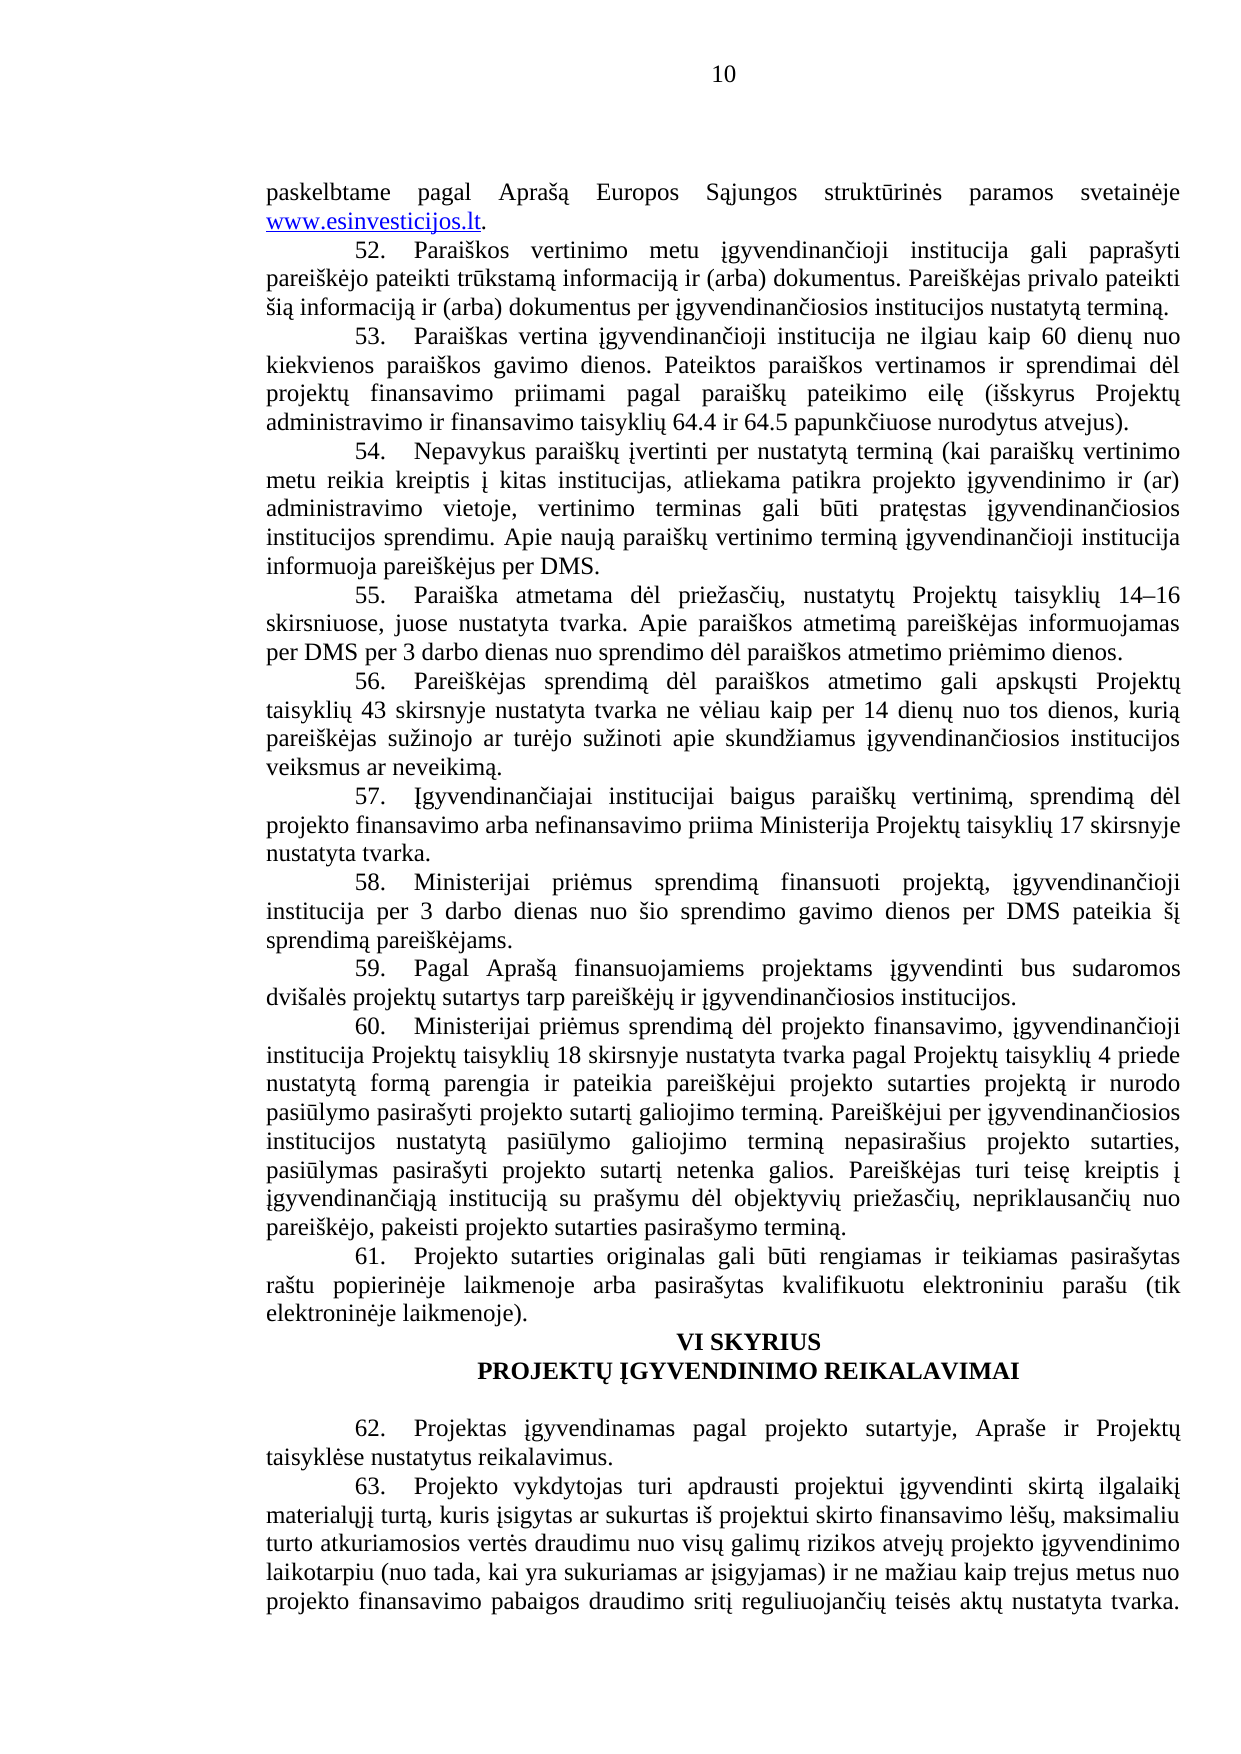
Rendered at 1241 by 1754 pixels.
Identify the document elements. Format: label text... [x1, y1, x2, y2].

text 57. Įgyvendinančiajai institucijai baigus paraiškų vertinimą, sprendimą dėl projekto finansavimo arba nefinansavimo priima Ministerija Projektų taisyklių 17 skirsnyje nustatyta tvarka. [266, 781, 1181, 867]
text PROJEKTŲ ĮGYVENDINIMO REIKALAVIMAI [316, 1356, 1181, 1385]
text 61. Projekto sutarties originalas gali būti rengiamas ir teikiamas pasirašytas raštu popierinėje laikmenoje arba pasirašytas kvalifikuotu elektroniniu parašu (tik elektroninėje laikmenoje). [266, 1241, 1181, 1327]
text VI SKYRIUS [316, 1327, 1181, 1356]
text 62. Projektas įgyvendinamas pagal projekto sutartyje, Apraše ir Projektų taisyklėse nustatytus reikalavimus. [266, 1413, 1181, 1471]
text 56. Pareiškėjas sprendimą dėl paraiškos atmetimo gali apskųsti Projektų taisyklių 43 skirsnyje nustatyta tvarka ne vėliau kaip per 14 dienų nuo tos dienos, kurią pareiškėjas sužinojo ar turėjo sužinoti apie skundžiamus įgyvendinančiosios institucijos veiksmus ar neveikimą. [266, 666, 1181, 781]
text 63. Projekto vykdytojas turi apdrausti projektui įgyvendinti skirtą ilgalaikį materialųjį turtą, kuris įsigytas ar sukurtas iš projektui skirto finansavimo lėšų, maksimaliu turto atkuriamosios vertės draudimu nuo visų galimų rizikos atvejų projekto įgyvendinimo laikotarpiu (nuo tada, kai yra sukuriamas ar įsigyjamas) ir ne mažiau kaip trejus metus nuo projekto finansavimo pabaigos draudimo sritį reguliuojančių teisės aktų nustatyta tvarka. [266, 1471, 1181, 1615]
text 59. Pagal Aprašą finansuojamiems projektams įgyvendinti bus sudaromos dvišalės projektų sutartys tarp pareiškėjų ir įgyvendinančiosios institucijos. [266, 953, 1181, 1011]
text 52. Paraiškos vertinimo metu įgyvendinančioji institucija gali paprašyti pareiškėjo pateikti trūkstamą informaciją ir (arba) dokumentus. Pareiškėjas privalo pateikti šią informaciją ir (arba) dokumentus per įgyvendinančiosios institucijos nustatytą terminą. [266, 235, 1181, 321]
text 54. Nepavykus paraiškų įvertinti per nustatytą terminą (kai paraiškų vertinimo metu reikia kreiptis į kitas institucijas, atliekama patikra projekto įgyvendinimo ir (ar) administravimo vietoje, vertinimo terminas gali būti pratęstas įgyvendinančiosios institucijos sprendimu. Apie naują paraiškų vertinimo terminą įgyvendinančioji institucija informuoja pareiškėjus per DMS. [266, 436, 1181, 580]
text 55. Paraiška atmetama dėl priežasčių, nustatytų Projektų taisyklių 14–16 skirsniuose, juose nustatyta tvarka. Apie paraiškos atmetimą pareiškėjas informuojamas per DMS per 3 darbo dienas nuo sprendimo dėl paraiškos atmetimo priėmimo dienos. [266, 580, 1181, 666]
text 60. Ministerijai priėmus sprendimą dėl projekto finansavimo, įgyvendinančioji institucija Projektų taisyklių 18 skirsnyje nustatyta tvarka pagal Projektų taisyklių 4 priede nustatytą formą parengia ir pateikia pareiškėjui projekto sutarties projektą ir nurodo pasiūlymo pasirašyti projekto sutartį galiojimo terminą. Pareiškėjui per įgyvendinančiosios institucijos nustatytą pasiūlymo galiojimo terminą nepasirašius projekto sutarties, pasiūlymas pasirašyti projekto sutartį netenka galios. Pareiškėjas turi teisę kreiptis į įgyvendinančiąją instituciją su prašymu dėl objektyvių priežasčių, nepriklausančių nuo pareiškėjo, pakeisti projekto sutarties pasirašymo terminą. [266, 1011, 1181, 1241]
text 53. Paraiškas vertina įgyvendinančioji institucija ne ilgiau kaip 60 dienų nuo kiekvienos paraiškos gavimo dienos. Pateiktos paraiškos vertinamos ir sprendimai dėl projektų finansavimo priimami pagal paraiškų pateikimo eilę (išskyrus Projektų administravimo ir finansavimo taisyklių 64.4 ir 64.5 papunkčiuose nurodytus atvejus). [266, 321, 1181, 436]
text paskelbtame pagal Aprašą Europos Sąjungos struktūrinės paramos svetainėje www.esinvesticijos.lt. [266, 177, 1181, 235]
text 58. Ministerijai priėmus sprendimą finansuoti projektą, įgyvendinančioji institucija per 3 darbo dienas nuo šio sprendimo gavimo dienos per DMS pateikia šį sprendimą pareiškėjams. [266, 867, 1181, 953]
